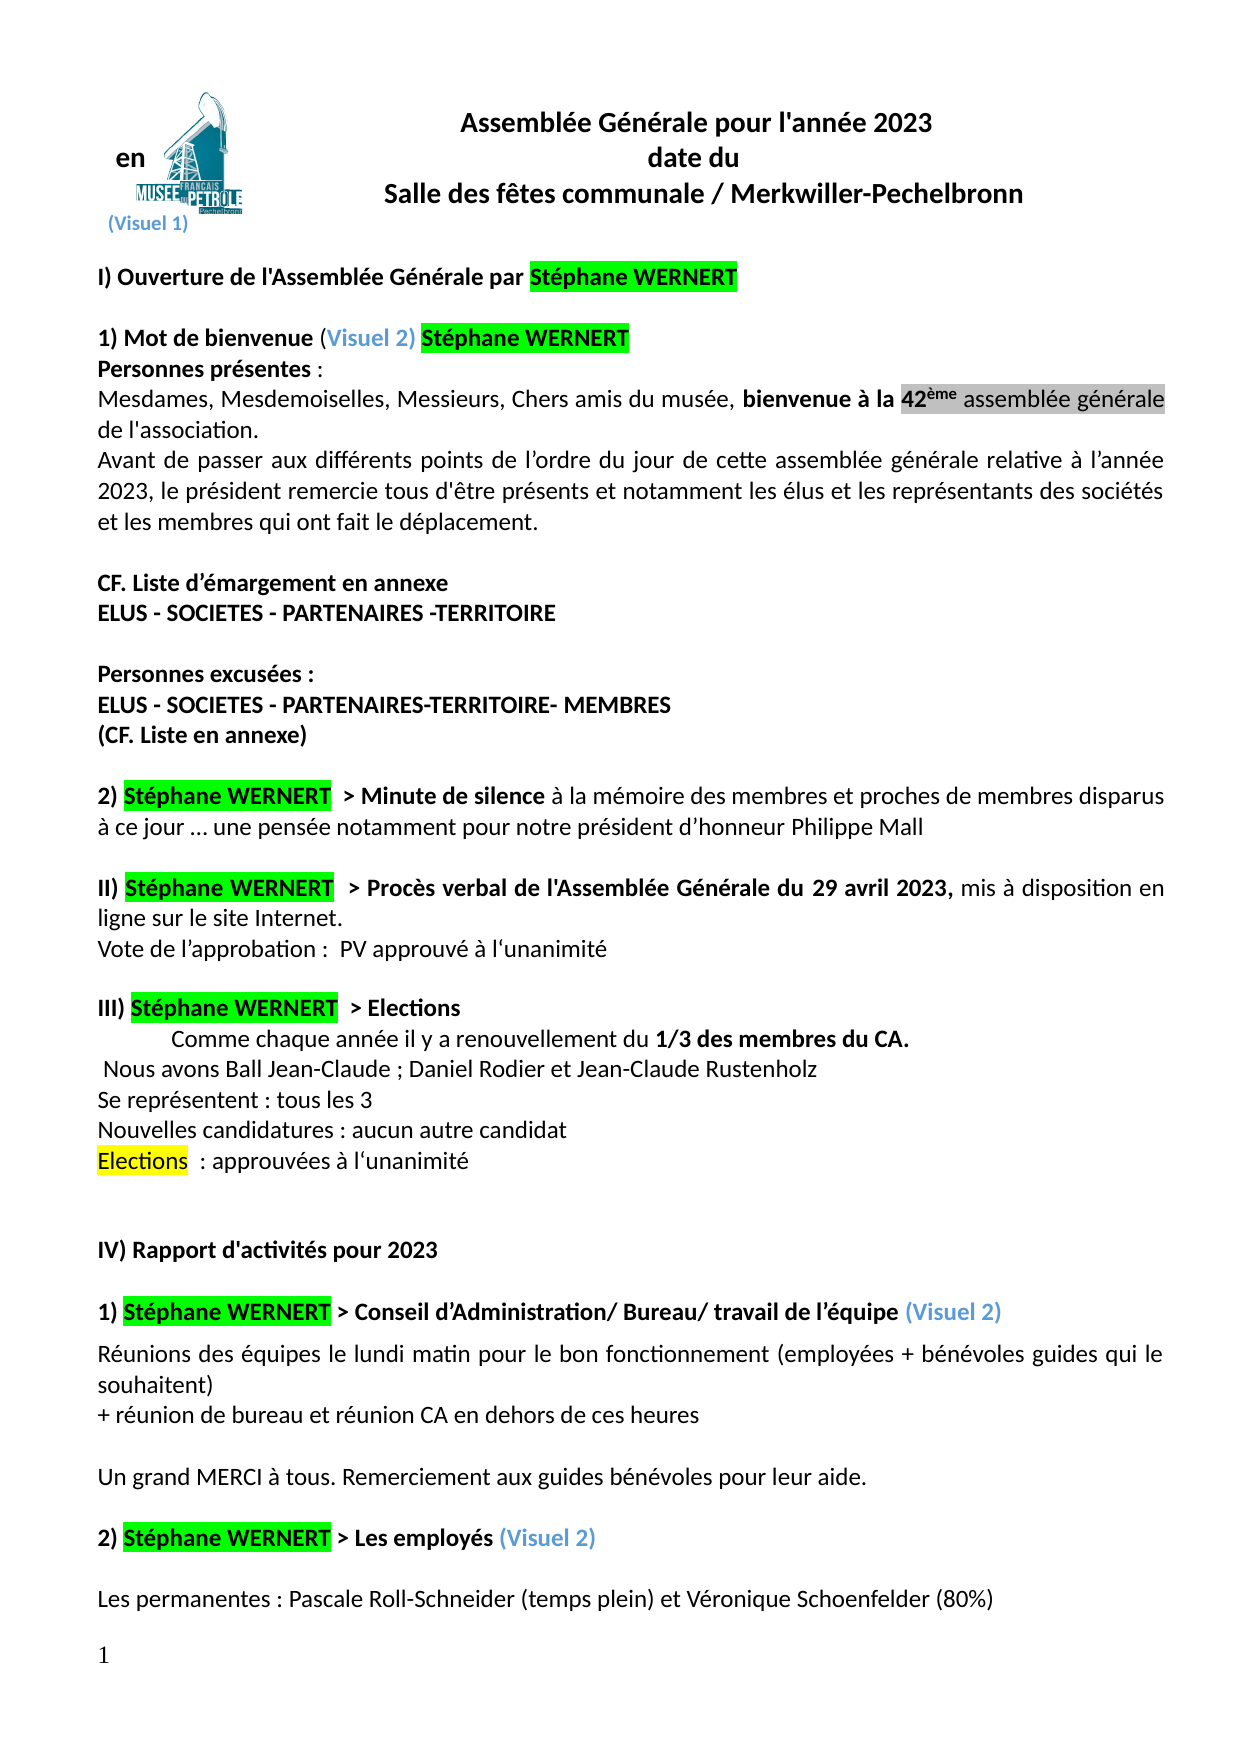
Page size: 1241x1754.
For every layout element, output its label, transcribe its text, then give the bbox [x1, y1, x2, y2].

text Personnes présentes : [97, 353, 1165, 383]
text II) Stéphane WERNERT > Procès verbal de l'Assemblée Générale du 29 avril 2023, mis à disposition en ligne sur le site Internet. [97, 872, 1165, 933]
text CF. Liste d’émargement en annexe [97, 567, 1165, 597]
text 2) Stéphane WERNERT > Les employés (Visuel 2) [97, 1522, 1165, 1552]
text Nouvelles candidatures : aucun autre candidat [97, 1114, 1165, 1145]
text IV) Rapport d'activités pour 2023 [97, 1234, 1165, 1265]
text Personnes excusées : [97, 658, 1165, 689]
text Salle des fêtes communale / Merkwiller-Pechelbronn [225, 175, 1165, 211]
text (Visuel 1) [97, 211, 1165, 236]
text ELUS - SOCIETES - PARTENAIRES -TERRITOIRE [97, 597, 1165, 628]
text Elections : approuvées à l‘unanimité [97, 1145, 1165, 1175]
text 2) Stéphane WERNERT > Minute de silence à la mémoire des membres et proches de membres disparus à ce jour … une pensée notamment pour notre président d’honneur Philippe Mall [97, 780, 1165, 841]
text Avant de passer aux différents points de l’ordre du jour de cette assemblée générale relative à l’année 2023, le président remercie tous d'être présents et notamment les élus et les représentants des sociétés et les membres qui ont fait le déplacement. [97, 444, 1165, 536]
text Vote de l’approbation : PV approuvé à l‘unanimité [97, 933, 1165, 963]
text 1) Stéphane WERNERT > Conseil d’Administration/ Bureau/ travail de l’équipe (Visuel 2) [97, 1296, 1165, 1326]
text I) Ouverture de l'Assemblée Générale par Stéphane WERNERT [97, 261, 1165, 292]
text [97, 175, 204, 211]
text Assemblée Générale pour l'année 2023 [222, 104, 1165, 139]
text + réunion de bureau et réunion CA en dehors de ces heures [97, 1400, 1165, 1430]
text date du [225, 139, 1165, 175]
text Un grand MERCI à tous. Remerciement aux guides bénévoles pour leur aide. [97, 1461, 1165, 1491]
text ELUS - SOCIETES - PARTENAIRES-TERRITOIRE- MEMBRES [97, 689, 1165, 719]
text [97, 104, 203, 139]
text Les permanentes : Pascale Roll-Schneider (temps plein) et Véronique Schoenfelder (80%) [97, 1583, 1165, 1613]
text en [97, 139, 177, 175]
text Nous avons Ball Jean-Claude ; Daniel Rodier et Jean-Claude Rustenholz [97, 1053, 1165, 1084]
text Mesdames, Mesdemoiselles, Messieurs, Chers amis du musée, bienvenue à la 42ème assemblée générale de l'association. [97, 383, 1165, 444]
text 1) Mot de bienvenue (Visuel 2) Stéphane WERNERT [97, 322, 1165, 353]
text Réunions des équipes le lundi matin pour le bon fonctionnement (employées + bénévoles guides qui le souhaitent) [97, 1339, 1165, 1400]
text Se représentent : tous les 3 [97, 1084, 1165, 1114]
text III) Stéphane WERNERT > Elections [97, 992, 1165, 1023]
text Comme chaque année il y a renouvellement du 1/3 des membres du CA. [97, 1023, 1165, 1053]
text (CF. Liste en annexe) [97, 719, 1165, 750]
